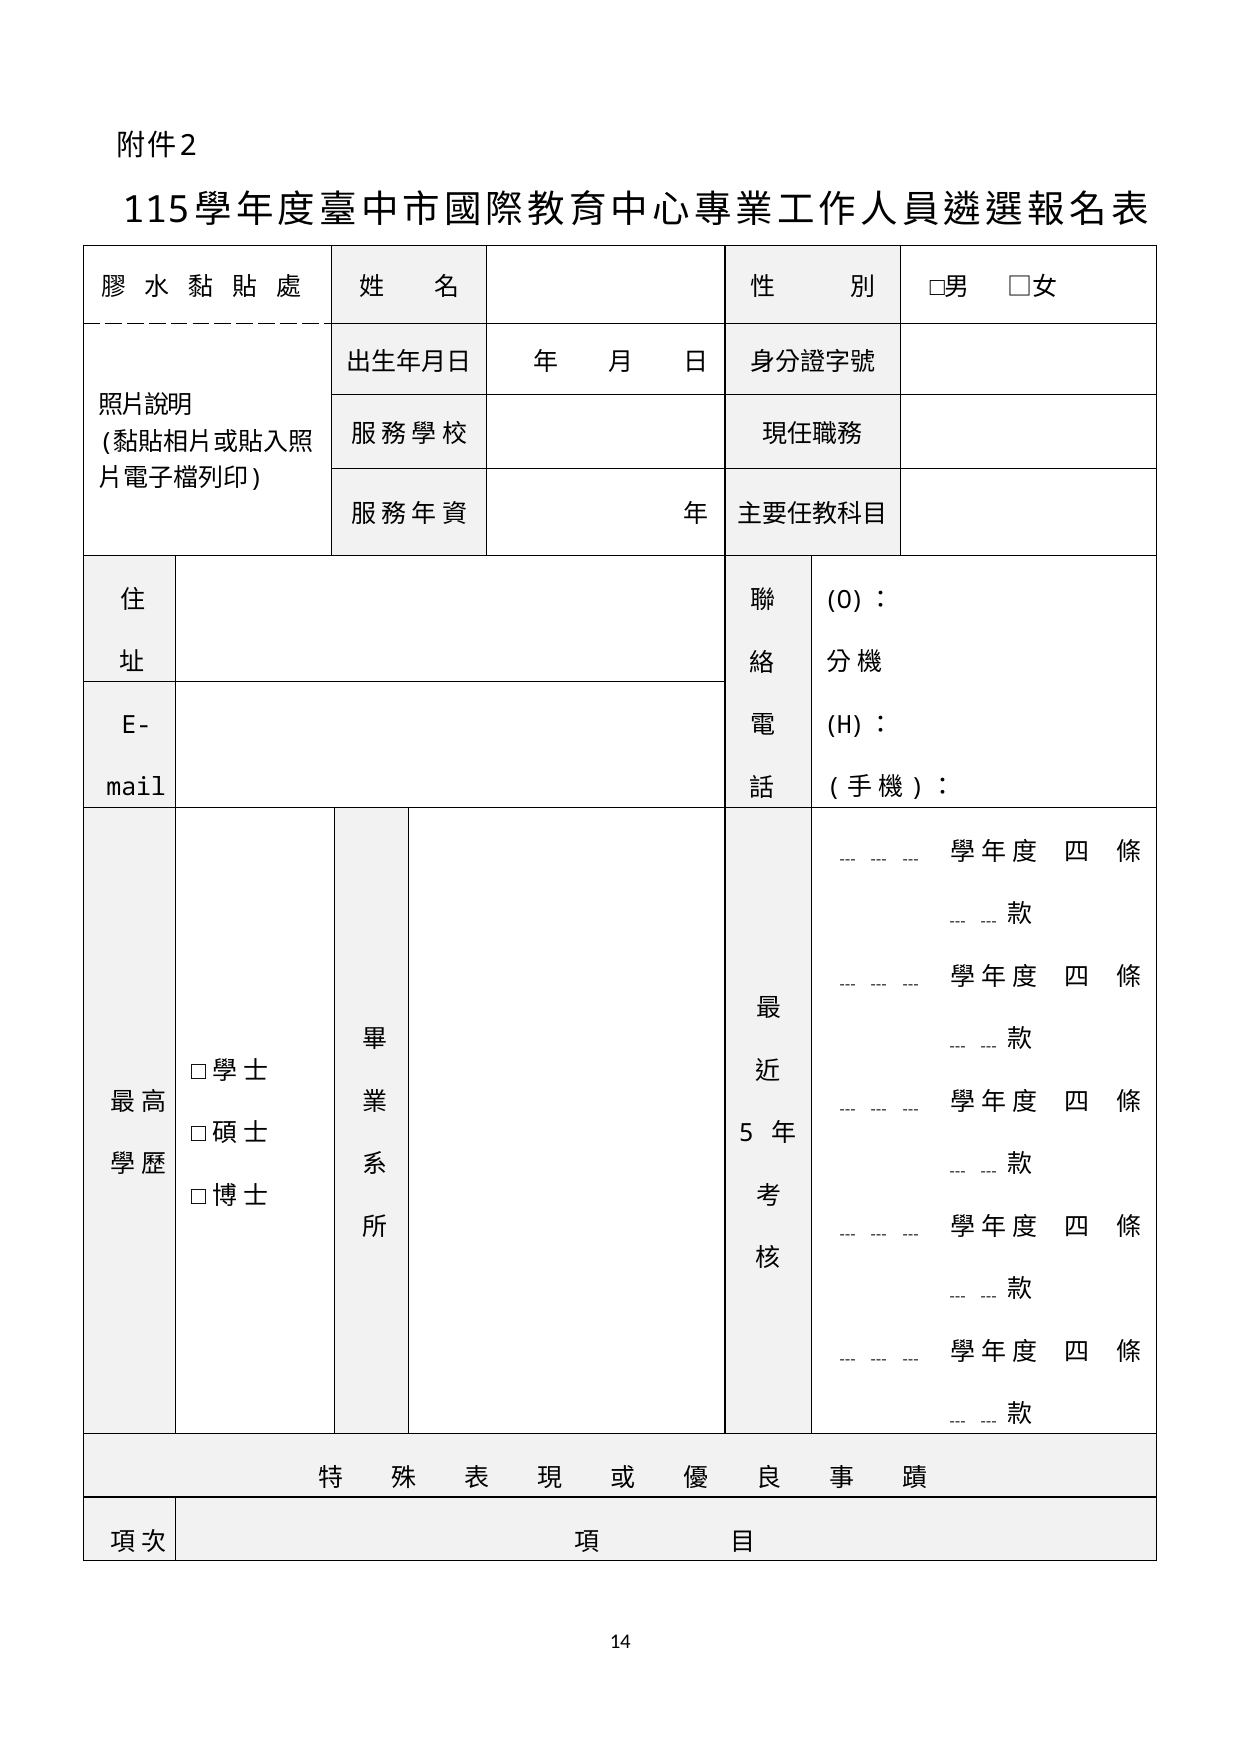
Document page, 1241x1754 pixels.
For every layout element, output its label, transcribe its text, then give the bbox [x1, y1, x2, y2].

table_cell 現任職務 [726, 395, 900, 468]
table_header [487, 246, 724, 323]
table_cell □學士 □碩士 □博士 [176, 808, 334, 1433]
table_cell 項次 [84, 1498, 175, 1560]
table_cell [901, 395, 1156, 468]
text 附件2 [67, 102, 1136, 164]
table_cell 項 目 [176, 1498, 1156, 1560]
table_cell 主要任教科目 [726, 469, 900, 555]
table_cell [176, 682, 724, 807]
table_cell ﹍﹍﹍ 學年度 四 條﹍﹍款 ﹍﹍﹍ 學年度 四 條﹍﹍款 ﹍﹍﹍ 學年度 四 條﹍﹍款 ﹍﹍﹍ 學年度 四 條﹍﹍款 ﹍﹍﹍ 學年度 四 條﹍﹍款 [812, 808, 1156, 1433]
table_cell 年 [487, 469, 724, 555]
table_header □男 □女 [901, 246, 1156, 323]
table_cell 照片說明 (黏貼相片或貼入照片電子檔列印) [84, 323, 331, 555]
table_cell 住址 [84, 556, 175, 681]
table_cell [409, 808, 724, 1433]
table_header 膠 水 黏 貼 處 [84, 246, 331, 323]
table_cell [901, 324, 1156, 394]
table_cell [176, 556, 724, 681]
table_cell 聯 絡 電 話 [726, 556, 811, 807]
table_cell 最 近 5 年 考 核 [726, 808, 811, 1433]
table_cell 服務年資 [332, 469, 486, 555]
table_cell 最高 學歷 [84, 808, 175, 1433]
table_cell 畢業 系所 [335, 808, 408, 1433]
text 115學年度臺中市國際教育中心專業工作人員遴選報名表 [104, 164, 1165, 227]
table_cell [901, 469, 1156, 555]
table_cell E-mail [84, 682, 175, 807]
table_cell [487, 395, 724, 468]
table_cell 身分證字號 [726, 324, 900, 394]
table_cell 年 月 日 [487, 324, 724, 394]
table_header 姓 名 [332, 246, 486, 323]
table_cell 特 殊 表 現 或 優 良 事 蹟 [84, 1434, 1156, 1496]
table_cell (O)： 分機 (H)： (手機)： [812, 556, 1156, 807]
table_header 性 別 [726, 246, 900, 323]
table_cell 服務學校 [332, 395, 486, 468]
table_cell 出生年月日 [332, 324, 486, 394]
